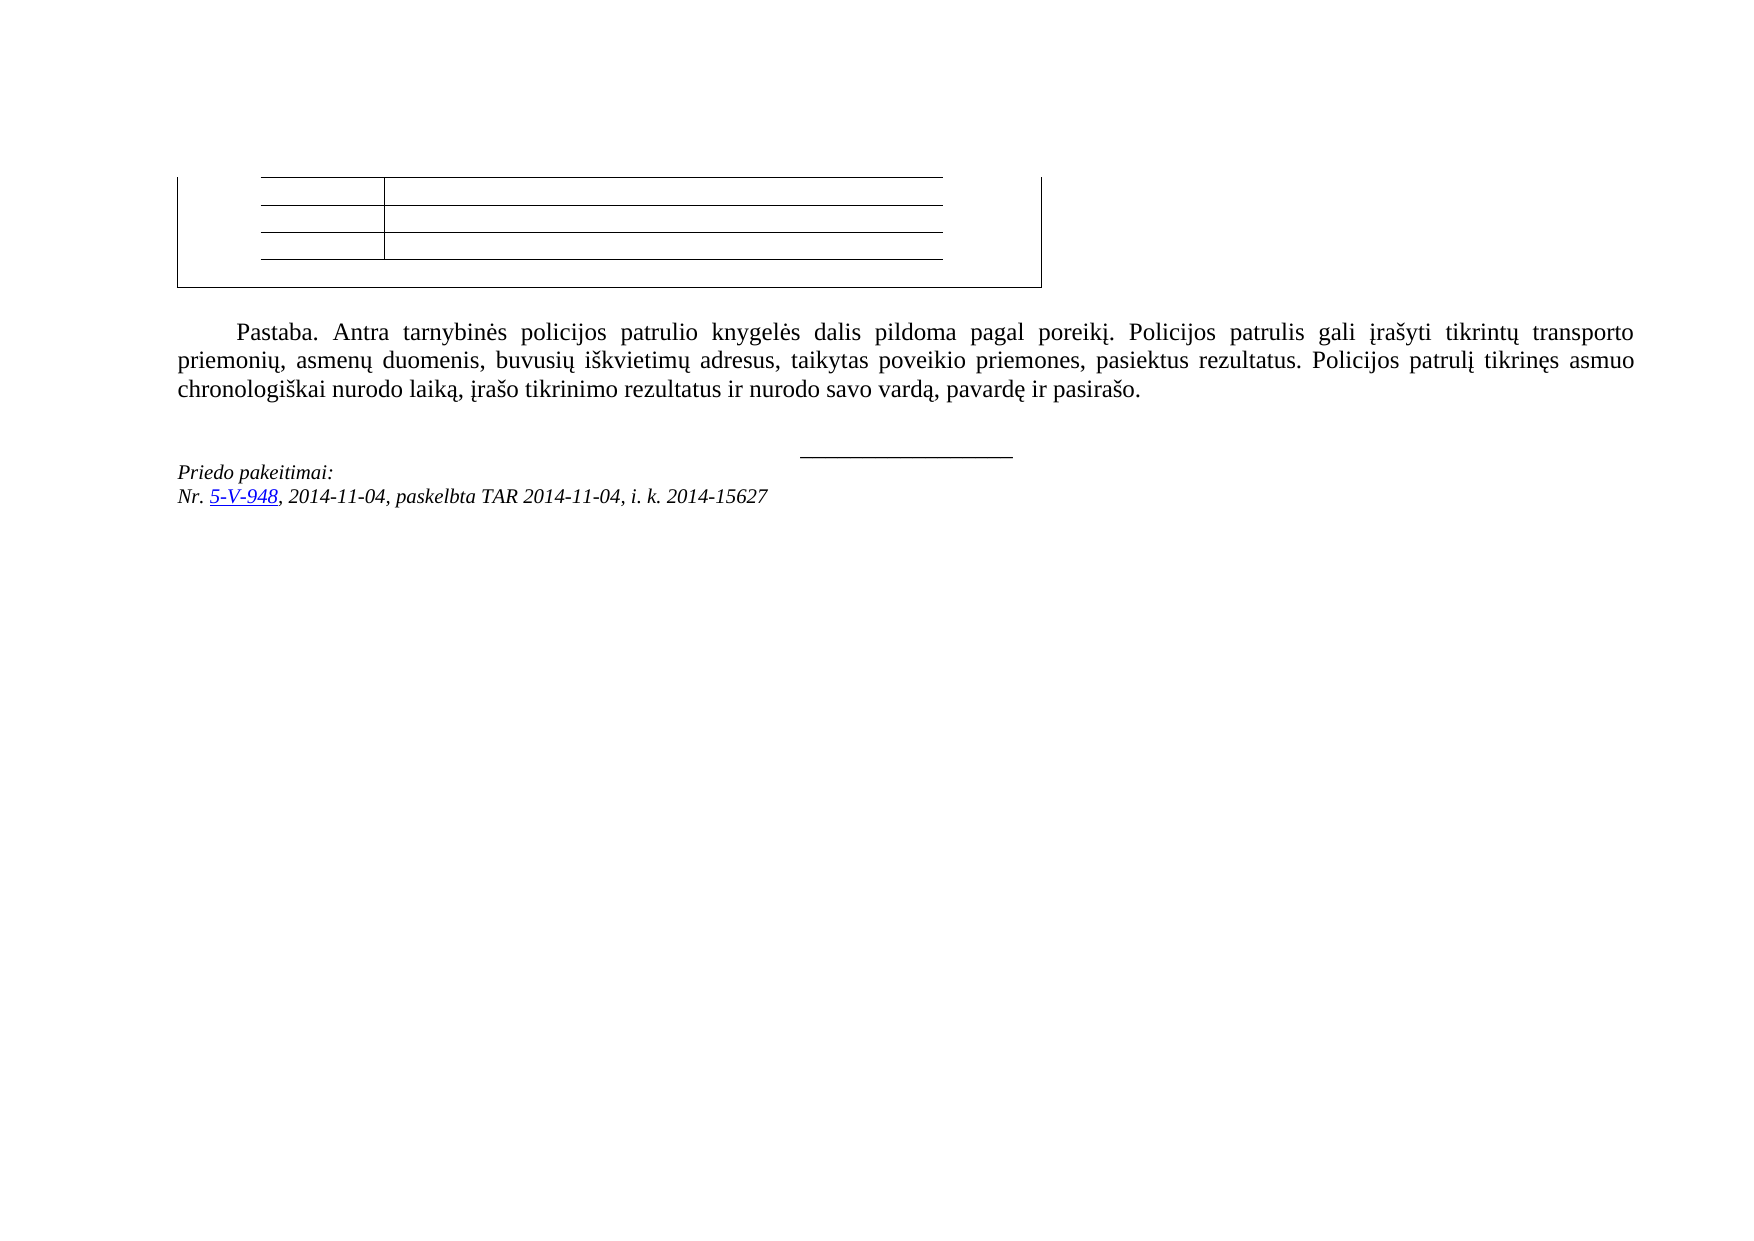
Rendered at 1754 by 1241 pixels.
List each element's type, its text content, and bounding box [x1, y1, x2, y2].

table_cell [178, 205, 261, 232]
table_cell [261, 233, 384, 259]
table_cell [385, 233, 943, 259]
table_cell [943, 177, 1041, 204]
table_cell [385, 206, 943, 232]
text _________________ [177, 432, 1636, 460]
table_cell [943, 259, 1041, 287]
text Priedo pakeitimai: [177, 460, 1636, 484]
table_cell [943, 232, 1041, 259]
table_cell [943, 205, 1041, 232]
text Nr. 5-V-948, 2014-11-04, paskelbta TAR 2014-11-04, i. k. 2014-15627 [177, 484, 1636, 508]
table_cell [385, 260, 943, 287]
table_cell [178, 232, 261, 259]
table_cell [261, 260, 384, 287]
table_cell [178, 177, 261, 204]
text Pastaba. Antra tarnybinės policijos patrulio knygelės dalis pildoma pagal poreikį. Policijos patrulis gali įrašyti tikrintų transporto priemonių, asmenų duomenis, buvusių iškvietimų adresus, taikytas poveikio priemones, pasiektus rezultatus. Policijos patrulį tikrinęs asmuo chronologiškai nurodo laiką, įrašo tikrinimo rezultatus ir nurodo savo vardą, pavardę ir pasirašo. [177, 317, 1636, 403]
table_cell [261, 206, 384, 232]
table_cell [385, 178, 943, 204]
table_cell [178, 259, 261, 287]
table_cell [261, 178, 384, 204]
